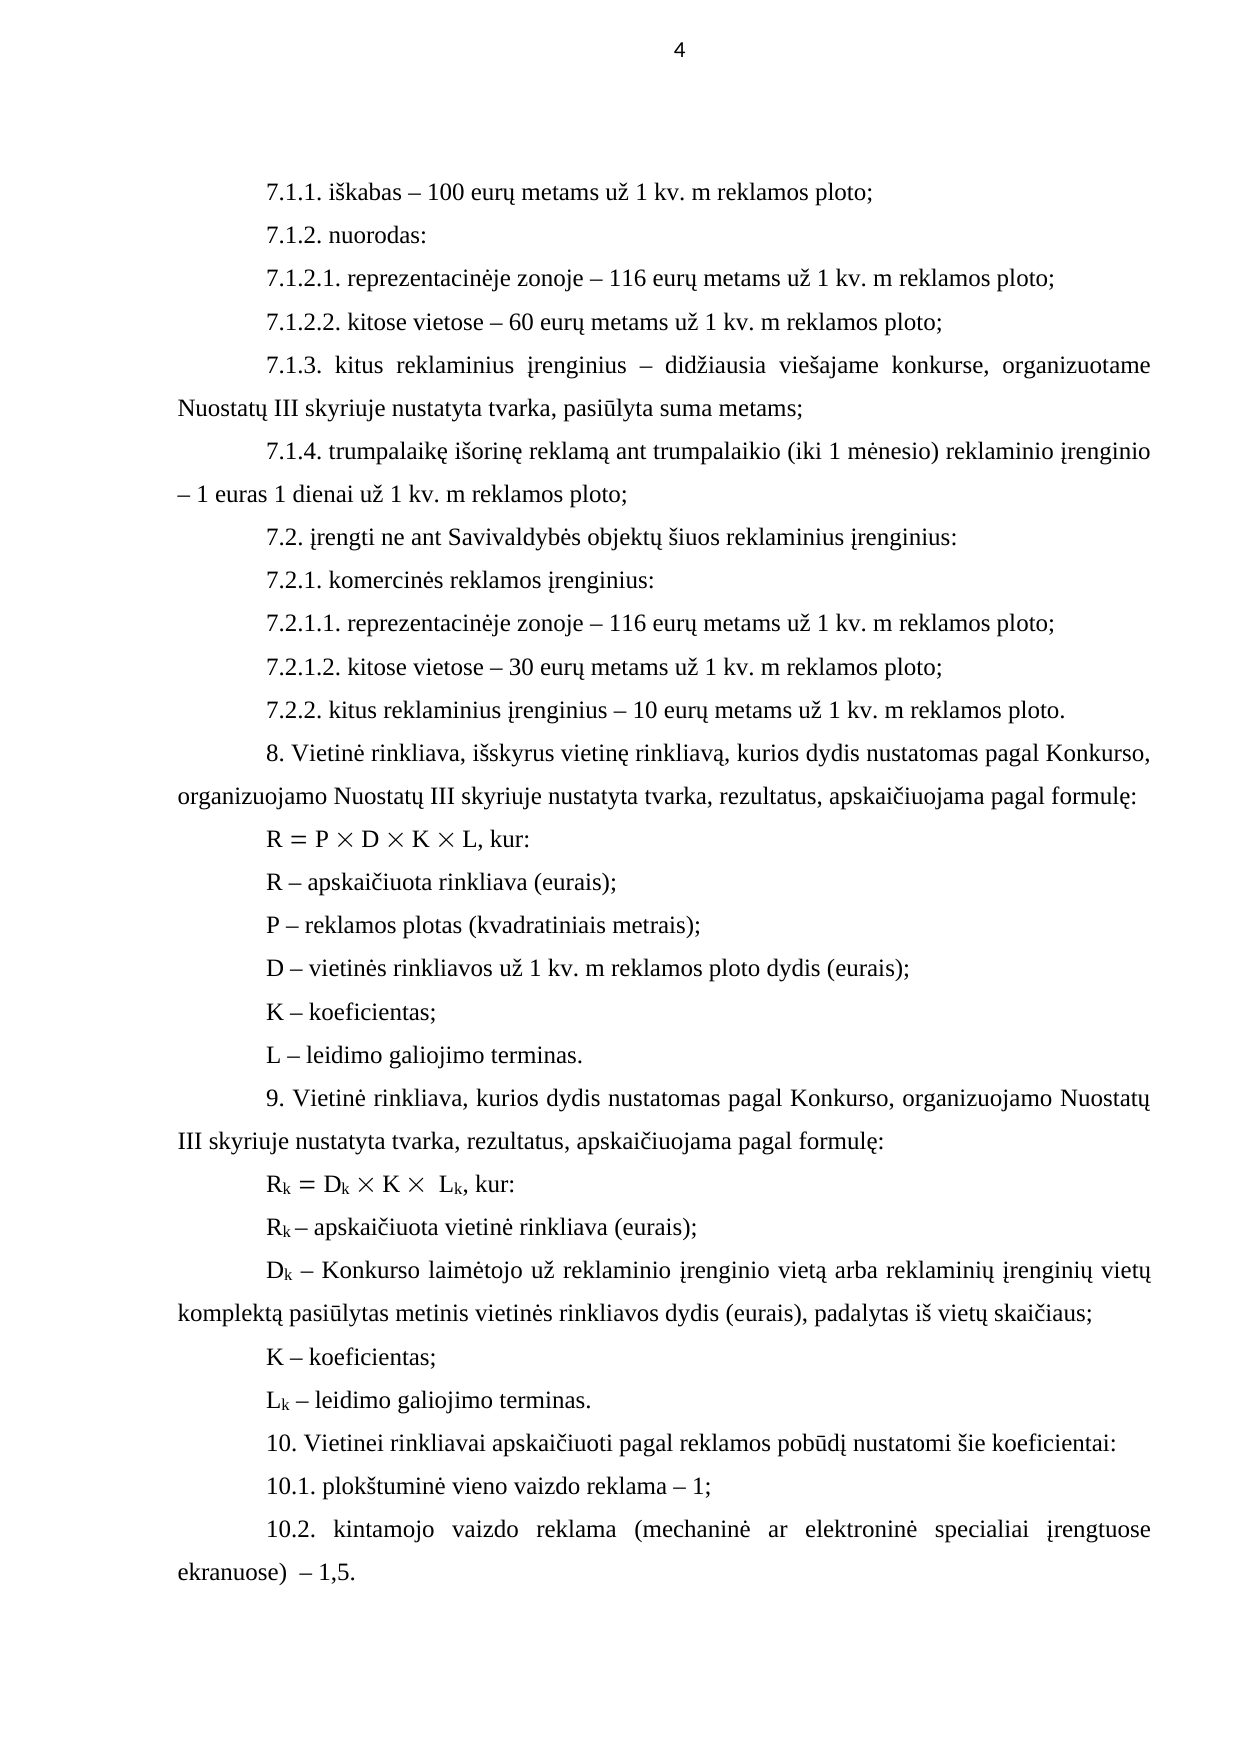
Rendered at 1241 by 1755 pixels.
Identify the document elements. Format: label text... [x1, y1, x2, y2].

text L – leidimo galiojimo terminas. [177, 1040, 1152, 1068]
text 7.2.1.1. reprezentacinėje zonoje – 116 eurų metams už 1 kv. m reklamos ploto; [177, 608, 1152, 637]
text 10.2. kintamojo vaizdo reklama (mechaninė ar elektroninė specialiai įrengtuose ekranuose) – 1,5. [177, 1514, 1152, 1586]
text R  P  D  K  L, kur: [177, 824, 1152, 853]
text 7.1.2. nuorodas: [177, 220, 1152, 249]
text 8. Vietinė rinkliava, išskyrus vietinę rinkliavą, kurios dydis nustatomas pagal Konkurso, organizuojamo Nuostatų III skyriuje nustatyta tvarka, rezultatus, apskaičiuojama pagal formulę: [177, 738, 1152, 810]
text 7.2.2. kitus reklaminius įrenginius – 10 eurų metams už 1 kv. m reklamos ploto. [177, 695, 1152, 723]
text R – apskaičiuota rinkliava (eurais); [177, 867, 1152, 896]
text P – reklamos plotas (kvadratiniais metrais); [177, 910, 1152, 939]
text 7.1.4. trumpalaikę išorinę reklamą ant trumpalaikio (iki 1 mėnesio) reklaminio įrenginio – 1 euras 1 dienai už 1 kv. m reklamos ploto; [177, 436, 1152, 508]
text 7.2.1. komercinės reklamos įrenginius: [177, 565, 1152, 594]
text 9. Vietinė rinkliava, kurios dydis nustatomas pagal Konkurso, organizuojamo Nuostatų III skyriuje nustatyta tvarka, rezultatus, apskaičiuojama pagal formulę: [177, 1083, 1152, 1155]
text K – koeficientas; [177, 1342, 1152, 1370]
text 10.1. plokštuminė vieno vaizdo reklama – 1; [177, 1471, 1152, 1500]
text Rk  Dk  K Lk, kur: [177, 1169, 1152, 1198]
text 7.1.1. iškabas – 100 eurų metams už 1 kv. m reklamos ploto; [177, 177, 1152, 206]
text D – vietinės rinkliavos už 1 kv. m reklamos ploto dydis (eurais); [177, 953, 1152, 982]
text Lk – leidimo galiojimo terminas. [177, 1385, 1152, 1413]
text Dk – Konkurso laimėtojo už reklaminio įrenginio vietą arba reklaminių įrenginių vietų komplektą pasiūlytas metinis vietinės rinkliavos dydis (eurais), padalytas iš vietų skaičiaus; [177, 1255, 1152, 1327]
text 10. Vietinei rinkliavai apskaičiuoti pagal reklamos pobūdį nustatomi šie koeficientai: [177, 1428, 1152, 1457]
text 7.1.2.2. kitose vietose – 60 eurų metams už 1 kv. m reklamos ploto; [177, 307, 1152, 335]
text Rk – apskaičiuota vietinė rinkliava (eurais); [177, 1212, 1152, 1241]
text 7.1.2.1. reprezentacinėje zonoje – 116 eurų metams už 1 kv. m reklamos ploto; [177, 263, 1152, 292]
text 7.2. įrengti ne ant Savivaldybės objektų šiuos reklaminius įrenginius: [177, 522, 1152, 551]
text 7.1.3. kitus reklaminius įrenginius – didžiausia viešajame konkurse, organizuotame Nuostatų III skyriuje nustatyta tvarka, pasiūlyta suma metams; [177, 350, 1152, 422]
text K – koeficientas; [177, 997, 1152, 1025]
text 7.2.1.2. kitose vietose – 30 eurų metams už 1 kv. m reklamos ploto; [177, 652, 1152, 680]
